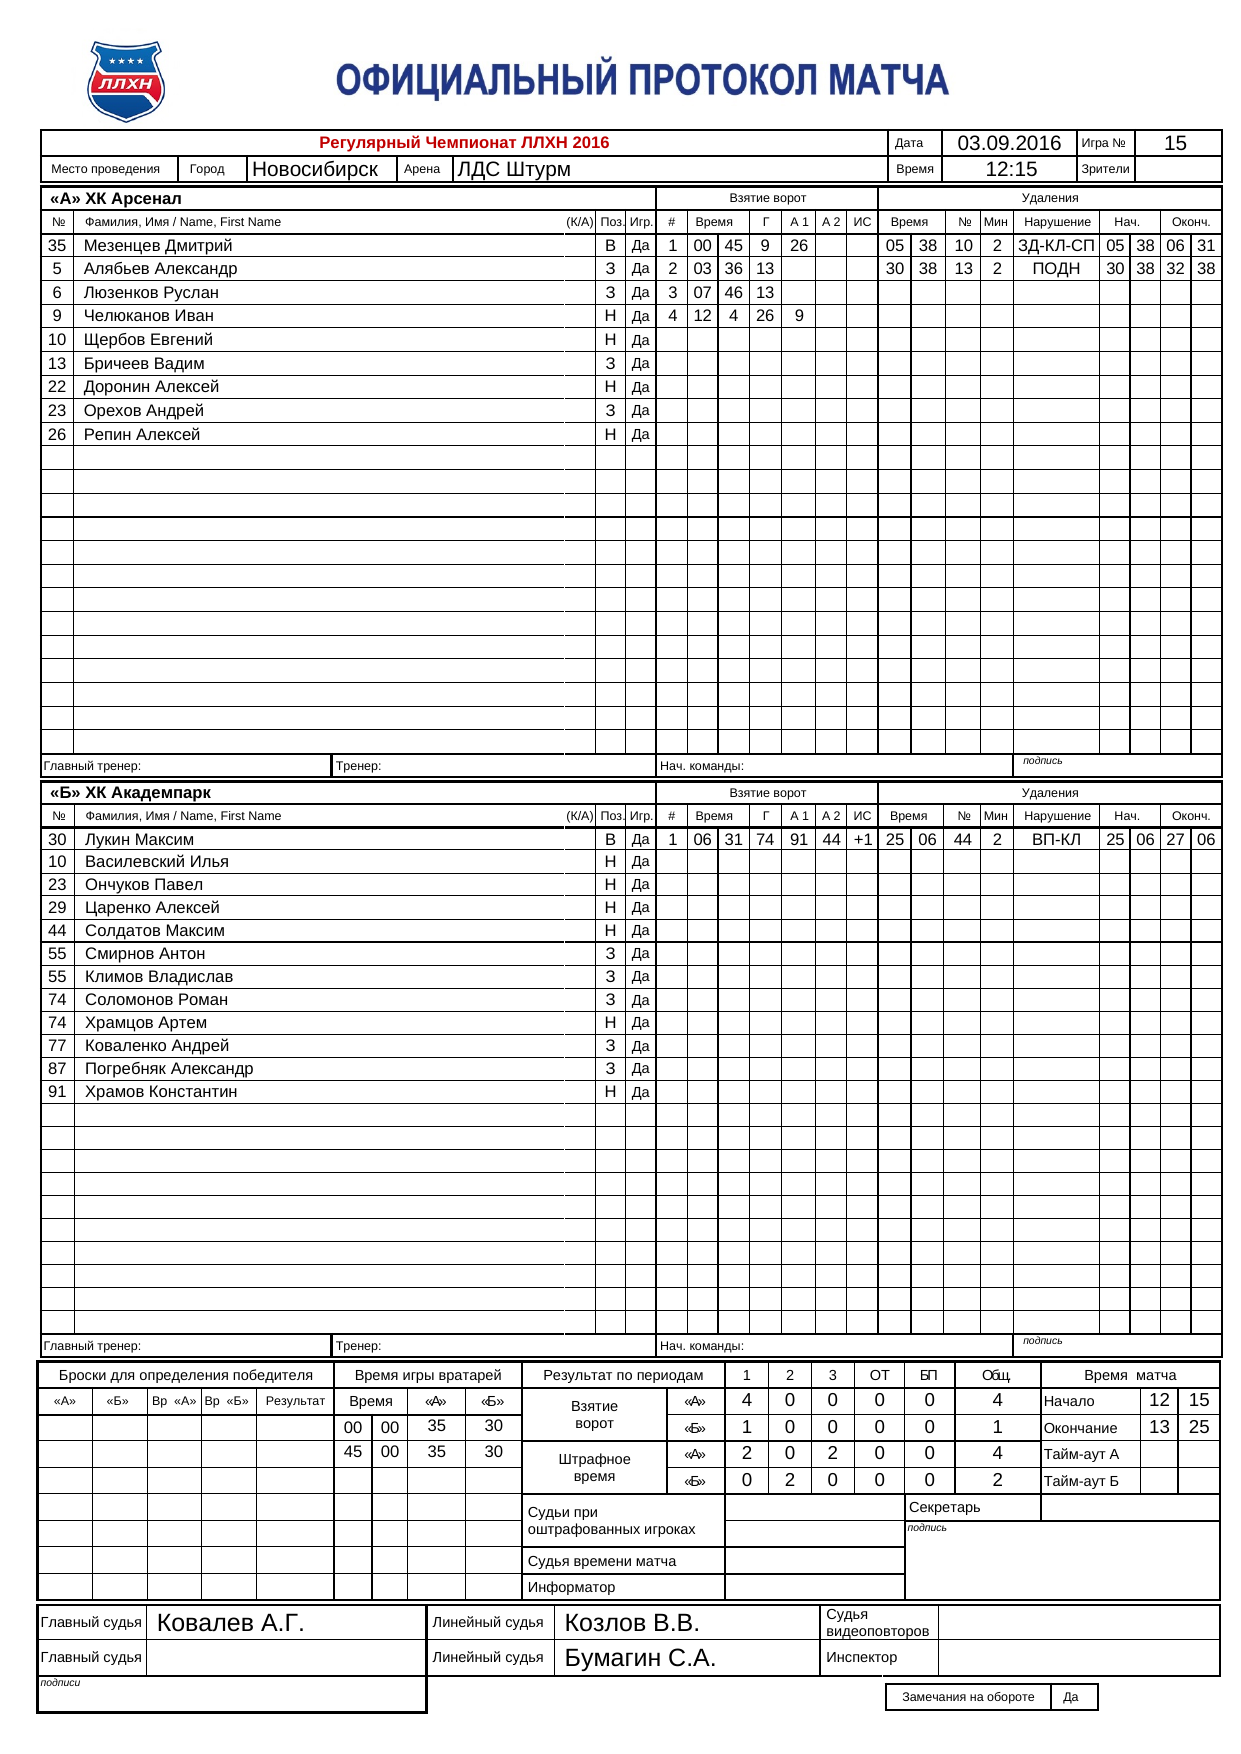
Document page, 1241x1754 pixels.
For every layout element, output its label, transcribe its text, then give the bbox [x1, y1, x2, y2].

table_cell [657, 920, 687, 941]
table_cell [408, 1547, 465, 1573]
table_cell 22 [42, 376, 73, 398]
table_cell Время [879, 211, 945, 233]
table_cell Нач. команды: [657, 1335, 1012, 1356]
table_cell [719, 446, 749, 469]
table_cell [1161, 470, 1190, 493]
table_cell [719, 328, 749, 351]
table_cell [688, 1150, 717, 1172]
table_cell [816, 920, 846, 941]
table_cell [946, 446, 980, 469]
table_cell 31 [1192, 235, 1221, 256]
table_cell [1161, 966, 1190, 987]
table_cell [944, 1058, 980, 1079]
table_cell Главный тренер: [42, 755, 330, 776]
table_cell [1100, 707, 1129, 729]
table_cell [408, 1494, 465, 1520]
table_cell 2 [769, 1468, 811, 1493]
table_cell 13 [750, 281, 781, 303]
table_cell [879, 920, 910, 941]
table_cell 00 [373, 1416, 407, 1440]
table_header Да [1052, 1685, 1097, 1709]
table_cell [1192, 305, 1221, 327]
table_cell Ончуков Павел [75, 874, 564, 895]
table_cell [688, 1127, 717, 1149]
table_cell 27 [1161, 829, 1190, 849]
table_cell Судья видеоповторов [821, 1606, 938, 1639]
table_cell [626, 683, 655, 706]
table_cell [782, 1150, 815, 1172]
table_cell [912, 376, 945, 398]
table_cell [719, 1081, 749, 1103]
table_cell [782, 1035, 815, 1057]
table_cell [847, 1104, 877, 1126]
table_cell [847, 1150, 877, 1172]
table_cell [42, 494, 73, 516]
table_cell [912, 305, 945, 327]
table_cell [1161, 494, 1190, 516]
table_cell [626, 1150, 655, 1172]
table_cell № [946, 211, 980, 233]
table_cell [782, 874, 815, 895]
table_cell [1014, 1127, 1099, 1149]
table_cell [657, 989, 687, 1011]
table_cell [719, 707, 749, 729]
table_cell 30 [466, 1441, 521, 1467]
table_cell [719, 588, 749, 611]
table_cell [816, 328, 846, 351]
table_cell 0 [855, 1415, 904, 1440]
table_cell [596, 1219, 625, 1241]
table_cell [719, 399, 749, 422]
table_cell [42, 1127, 74, 1149]
table_cell [1014, 565, 1099, 587]
table_cell [816, 896, 846, 918]
table_cell [750, 850, 781, 872]
table_cell [946, 730, 980, 753]
table_cell Оконч. [1161, 211, 1221, 233]
table_cell [42, 1150, 74, 1172]
table_cell [726, 1548, 904, 1573]
table_cell [74, 636, 564, 658]
table_cell [565, 423, 595, 445]
table_cell З [596, 257, 625, 280]
table_cell [626, 659, 655, 682]
table_cell [42, 1311, 74, 1333]
table_cell [42, 659, 73, 682]
table_cell [1014, 1196, 1099, 1218]
table_cell 10 [42, 328, 73, 351]
table_cell 26 [750, 305, 781, 327]
table_cell Репин Алексей [74, 423, 564, 445]
table_cell Поз. [596, 211, 625, 233]
table_cell [750, 1081, 781, 1103]
table_cell [688, 1196, 717, 1218]
table_cell [1161, 1150, 1190, 1172]
table_cell [626, 636, 655, 658]
table_cell [719, 565, 749, 587]
table_cell [657, 966, 687, 987]
table_cell [981, 1058, 1013, 1079]
table_cell [202, 1521, 256, 1546]
table_cell [944, 1104, 980, 1126]
table_cell А 1 [782, 805, 815, 826]
table_cell Да [626, 829, 655, 849]
table_cell 0 [812, 1389, 854, 1413]
table_cell [596, 612, 625, 634]
table_cell [688, 328, 717, 351]
table_cell [879, 588, 910, 611]
table_cell [596, 1311, 625, 1333]
table_cell Судьи при оштрафованных игроках [523, 1495, 724, 1546]
table_cell [816, 966, 846, 987]
table_cell [816, 518, 846, 540]
table_cell [981, 730, 1013, 753]
table_cell [1100, 636, 1129, 658]
table_header 1 [726, 1363, 768, 1387]
table_cell [626, 565, 655, 587]
table_cell [782, 1219, 815, 1241]
table_cell [782, 1058, 815, 1079]
table_cell [750, 1012, 781, 1033]
table_cell [688, 1035, 717, 1057]
table_cell [782, 612, 815, 634]
table_cell З [596, 966, 625, 987]
table_cell 23 [42, 874, 74, 895]
table_cell [1161, 1219, 1190, 1241]
table_cell [944, 920, 980, 941]
table_cell Нач. [1100, 211, 1160, 233]
table_cell [1131, 1242, 1160, 1264]
table_cell [1192, 683, 1221, 706]
table_cell [74, 730, 564, 753]
table_cell [1100, 565, 1129, 587]
table_cell [596, 541, 625, 564]
table_cell [1161, 659, 1190, 682]
table_cell [879, 423, 910, 445]
table_cell [847, 305, 877, 327]
table_cell [1131, 659, 1160, 682]
table_cell [93, 1521, 147, 1546]
table_header Время матча [1042, 1363, 1219, 1387]
table_cell [1014, 636, 1099, 658]
table_cell [657, 1265, 687, 1287]
table_cell [847, 565, 877, 587]
table_cell Да [626, 874, 655, 895]
table_cell [912, 518, 945, 540]
table_cell [257, 1547, 333, 1573]
table_cell 1 [726, 1415, 768, 1440]
table_cell [816, 1104, 846, 1126]
table_cell ЗД-КЛ-СП [1014, 235, 1099, 256]
table_header Общ. [956, 1363, 1040, 1387]
table_cell [912, 1058, 943, 1079]
table_cell [373, 1494, 407, 1520]
table_cell [1131, 588, 1160, 611]
table_cell [719, 1173, 749, 1195]
table_cell Смирнов Антон [75, 943, 564, 964]
table_cell 13 [946, 257, 980, 280]
table_cell [1161, 1242, 1190, 1264]
table_cell [879, 446, 910, 469]
table_cell [657, 423, 687, 445]
table_cell [657, 612, 687, 634]
table_cell Главный тренер: [42, 1335, 330, 1356]
table_cell [688, 874, 717, 895]
table_cell [719, 1104, 749, 1126]
table_cell [1131, 943, 1160, 964]
table_cell ИС [847, 805, 877, 826]
table_cell [946, 423, 980, 445]
table_cell [782, 683, 815, 706]
table_cell З [596, 281, 625, 303]
table_cell [42, 1104, 74, 1126]
table_cell [1161, 896, 1190, 918]
table_cell Соломонов Роман [75, 989, 564, 1011]
table_cell [879, 1035, 910, 1057]
table_cell Игр. [626, 805, 655, 826]
table_cell Да [626, 896, 655, 918]
table_cell [946, 328, 980, 351]
table_cell [626, 518, 655, 540]
table_cell [74, 446, 564, 469]
table_cell [1161, 920, 1190, 941]
table_cell [981, 1173, 1013, 1195]
table_cell [750, 989, 781, 1011]
table_cell [816, 423, 846, 445]
table_cell 91 [782, 829, 815, 849]
table_cell [847, 874, 877, 895]
table_cell [1014, 612, 1099, 634]
table_cell [1161, 943, 1190, 964]
table_cell [335, 1547, 371, 1573]
table_cell [879, 541, 910, 564]
table_cell [750, 518, 781, 540]
table_cell [626, 1173, 655, 1195]
table_cell [946, 565, 980, 587]
table_cell [719, 636, 749, 658]
table_cell [1100, 399, 1129, 422]
table_cell [596, 1173, 625, 1195]
table_cell Солдатов Максим [75, 920, 564, 941]
table_cell 00 [688, 235, 717, 256]
table_cell [1136, 157, 1221, 181]
table_cell (К/А) [565, 211, 595, 233]
table_cell Линейный судья [428, 1606, 554, 1639]
table_cell [750, 920, 781, 941]
table_cell [74, 518, 564, 540]
table_cell [1100, 1104, 1129, 1126]
table_cell [626, 1311, 655, 1333]
table_cell Люзенков Руслан [74, 281, 564, 303]
table_cell [688, 612, 717, 634]
table_cell Информатор [523, 1575, 724, 1599]
table_cell [1192, 1219, 1221, 1241]
table_cell [1100, 1311, 1129, 1333]
table_cell [912, 1150, 943, 1172]
table_cell [1161, 874, 1190, 895]
table_header Удаления [879, 188, 1221, 209]
table_cell [408, 1521, 465, 1546]
table_cell [1161, 1196, 1190, 1218]
table_cell ЛДС Штурм [454, 157, 887, 181]
table_cell [816, 659, 846, 682]
table_cell [1131, 850, 1160, 872]
table_cell [1161, 446, 1190, 469]
table_cell # [657, 211, 687, 233]
table_cell 29 [42, 896, 74, 918]
table_cell [335, 1574, 371, 1599]
table_cell [93, 1468, 147, 1493]
table_cell 46 [719, 281, 749, 303]
table_cell [466, 1468, 521, 1493]
table_cell [657, 683, 687, 706]
table_cell [750, 943, 781, 964]
table_cell 4 [726, 1389, 768, 1413]
table_cell [596, 683, 625, 706]
table_cell [816, 257, 846, 280]
table_cell [1161, 376, 1190, 398]
table_cell [657, 588, 687, 611]
table_cell 06 [1131, 829, 1160, 849]
table_cell [688, 1058, 717, 1079]
table_cell [657, 1311, 687, 1333]
table_cell [1131, 1104, 1160, 1126]
table_cell [42, 470, 73, 493]
table_cell [42, 730, 73, 753]
table_cell [944, 1127, 980, 1149]
table_cell [981, 1219, 1013, 1241]
table_cell [1014, 376, 1099, 398]
table_cell [879, 943, 910, 964]
table_cell [1192, 1150, 1221, 1172]
table_cell [719, 1035, 749, 1057]
table_cell [1161, 423, 1190, 445]
table_cell [1100, 874, 1129, 895]
table_cell [1014, 1242, 1099, 1264]
table_cell 3 [657, 281, 687, 303]
table_cell 55 [42, 943, 74, 964]
table_cell [596, 1127, 625, 1149]
table_cell [782, 636, 815, 658]
table_cell [373, 1521, 407, 1546]
table_cell Н [596, 423, 625, 445]
table_cell [596, 446, 625, 469]
table_cell [912, 494, 945, 516]
table_cell [719, 659, 749, 682]
table_header Замечания на обороте [887, 1685, 1050, 1709]
table_cell [626, 494, 655, 516]
table_cell [565, 1173, 595, 1195]
table_cell [1192, 1035, 1221, 1057]
table_cell [750, 1311, 781, 1333]
table_cell Н [596, 328, 625, 351]
table_cell [1131, 328, 1160, 351]
table_cell [565, 494, 595, 516]
table_cell [1100, 1265, 1129, 1287]
table_cell [944, 1219, 980, 1241]
table_cell [148, 1547, 201, 1573]
table_cell [657, 1150, 687, 1172]
table_cell Судья времени матча [523, 1548, 724, 1573]
table_cell [1014, 281, 1099, 303]
table_cell [750, 1242, 781, 1264]
table_cell [782, 1104, 815, 1126]
table_cell 30 [1100, 257, 1129, 280]
table_cell [657, 874, 687, 895]
table_cell [1131, 423, 1160, 445]
table_cell [912, 874, 943, 895]
table_cell [879, 352, 910, 374]
table_cell [879, 470, 910, 493]
table_cell [565, 850, 595, 872]
table_cell [879, 1104, 910, 1126]
table_cell [1161, 1104, 1190, 1126]
table_cell 35 [42, 235, 73, 256]
table_cell [944, 1150, 980, 1172]
table_cell 06 [1161, 235, 1190, 256]
table_cell [1192, 328, 1221, 351]
table_cell Мезенцев Дмитрий [74, 235, 564, 256]
table_header 3 [812, 1363, 854, 1387]
table_cell 0 [726, 1468, 768, 1493]
table_cell [1192, 920, 1221, 941]
table_cell Да [626, 423, 655, 445]
table_cell Челюканов Иван [74, 305, 564, 327]
table_cell [1131, 1288, 1160, 1310]
table_cell [408, 1468, 465, 1493]
table_cell 9 [750, 235, 781, 256]
table_cell [719, 1219, 749, 1241]
table_cell 26 [782, 235, 815, 256]
table_cell [335, 1521, 371, 1546]
table_cell [912, 1265, 943, 1287]
table_cell [750, 896, 781, 918]
table_cell [408, 1574, 465, 1599]
table_cell [565, 1150, 595, 1172]
table_cell 1 [657, 829, 687, 849]
table_cell Фамилия, Имя / Name, First Name [75, 805, 565, 826]
table_cell [782, 328, 815, 351]
table_cell [847, 1058, 877, 1079]
table_cell [202, 1574, 256, 1599]
table_cell [981, 446, 1013, 469]
table_cell 35 [408, 1416, 465, 1440]
table_cell 2 [657, 257, 687, 280]
table_cell [75, 1196, 564, 1218]
table_cell [816, 1242, 846, 1264]
table_cell [335, 1494, 371, 1520]
table_cell [946, 588, 980, 611]
table_cell 74 [42, 989, 74, 1011]
table_cell подпись [1014, 1335, 1221, 1356]
table_cell Окончание [1042, 1415, 1140, 1440]
table_cell [944, 989, 980, 1011]
table_cell [879, 1173, 910, 1195]
table_cell [75, 1219, 564, 1241]
table_cell [39, 1521, 92, 1546]
table_cell [1131, 352, 1160, 374]
table_cell [688, 470, 717, 493]
table_cell [565, 399, 595, 422]
table_cell Штрафное время [523, 1442, 666, 1493]
table_cell 06 [688, 829, 717, 849]
table_cell Тайм-аут Б [1042, 1468, 1140, 1493]
table_cell [1192, 446, 1221, 469]
table_cell [75, 1104, 564, 1126]
table_cell Результат [257, 1389, 333, 1413]
table_cell [1100, 659, 1129, 682]
table_cell [912, 636, 945, 658]
table_header Дата [889, 131, 941, 155]
table_cell [39, 1547, 92, 1573]
table_cell Да [626, 399, 655, 422]
table_cell [1161, 399, 1190, 422]
table_header БП [905, 1363, 954, 1387]
table_cell Н [596, 874, 625, 895]
table_cell [657, 1012, 687, 1033]
table_cell [565, 829, 595, 849]
table_cell [42, 541, 73, 564]
table_cell [750, 376, 781, 398]
table_cell 2 [812, 1442, 854, 1467]
table_cell [816, 943, 846, 964]
table_cell [565, 707, 595, 729]
table_cell [847, 920, 877, 941]
table_header Броски для определения победителя [39, 1363, 333, 1387]
table_cell [912, 565, 945, 587]
table_cell 10 [42, 850, 74, 872]
table_cell 0 [769, 1389, 811, 1413]
table_cell [1100, 943, 1129, 964]
table_cell [75, 1173, 564, 1195]
table_cell [879, 896, 910, 918]
table_cell [1131, 707, 1160, 729]
table_cell [944, 1242, 980, 1264]
table_cell [750, 1265, 781, 1287]
table_cell 25 [1100, 829, 1129, 849]
table_cell Да [626, 989, 655, 1011]
table_cell [944, 1173, 980, 1195]
table_cell [688, 518, 717, 540]
table_cell [657, 1127, 687, 1149]
table_cell Игр. [626, 211, 655, 233]
table_cell Коваленко Андрей [75, 1035, 564, 1057]
table_cell [1100, 1150, 1129, 1172]
table_cell [1131, 989, 1160, 1011]
table_cell [565, 920, 595, 941]
table_cell [981, 494, 1013, 516]
table_cell [946, 352, 980, 374]
table_cell Н [596, 1081, 625, 1103]
table_cell [981, 1311, 1013, 1333]
table_cell 2 [981, 257, 1013, 280]
table_cell [750, 1150, 781, 1172]
table_cell [148, 1521, 201, 1546]
table_cell [981, 352, 1013, 374]
table_cell [816, 235, 846, 256]
table_cell [847, 1219, 877, 1241]
table_cell [688, 966, 717, 987]
table_cell [1161, 1265, 1190, 1287]
table_cell +1 [847, 829, 877, 849]
table_cell Бумагин С.А. [555, 1640, 819, 1675]
table_cell [626, 730, 655, 753]
table_cell [202, 1441, 256, 1467]
table_cell [944, 966, 980, 987]
table_cell [1014, 920, 1099, 941]
table_cell 87 [42, 1058, 74, 1079]
table_cell [626, 1127, 655, 1149]
table_cell [816, 1035, 846, 1057]
table_cell [912, 1196, 943, 1218]
table_cell [981, 707, 1013, 729]
table_cell [1100, 1012, 1129, 1033]
table_cell [782, 989, 815, 1011]
table_cell [847, 1012, 877, 1033]
table_cell [93, 1494, 147, 1520]
table_cell [782, 565, 815, 587]
table_cell [944, 1081, 980, 1103]
table_cell [565, 1242, 595, 1264]
table_cell [981, 874, 1013, 895]
table_cell [626, 446, 655, 469]
table_header 2 [769, 1363, 811, 1387]
table_cell В [596, 829, 625, 849]
table_cell [688, 446, 717, 469]
table_cell 4 [657, 305, 687, 327]
table_cell [912, 352, 945, 374]
table_cell 55 [42, 966, 74, 987]
table_cell [816, 1150, 846, 1172]
table_cell [1161, 281, 1190, 303]
table_cell [75, 1150, 564, 1172]
table_cell [688, 376, 717, 398]
table_cell [816, 1219, 846, 1241]
table_cell 44 [42, 920, 74, 941]
table_cell [879, 989, 910, 1011]
table_cell [1161, 541, 1190, 564]
table_cell Орехов Андрей [74, 399, 564, 422]
table_cell [816, 1265, 846, 1287]
table_cell [1042, 1495, 1219, 1520]
table_cell [782, 470, 815, 493]
table_cell «Б» [668, 1468, 724, 1493]
table_header Результат по периодам [523, 1363, 724, 1387]
table_cell Алябьев Александр [74, 257, 564, 280]
table_cell [719, 612, 749, 634]
table_cell [74, 470, 564, 493]
table_cell [257, 1521, 333, 1546]
table_cell [944, 1288, 980, 1310]
table_cell 0 [769, 1415, 811, 1440]
table_cell [1131, 541, 1160, 564]
table_cell Храмцов Артем [75, 1012, 564, 1033]
table_cell [719, 896, 749, 918]
table_cell [1014, 470, 1099, 493]
table_cell [1100, 1219, 1129, 1241]
table_cell [42, 683, 73, 706]
table_cell [1014, 423, 1099, 445]
table_cell 5 [42, 257, 73, 280]
table_cell [912, 1012, 943, 1033]
table_cell [657, 565, 687, 587]
table_cell 2 [726, 1442, 768, 1467]
table_cell [946, 494, 980, 516]
table_cell [719, 730, 749, 753]
table_cell А 2 [816, 211, 846, 233]
table_cell 12 [688, 305, 717, 327]
table_cell [816, 1311, 846, 1333]
table_cell [1141, 1468, 1177, 1493]
table_cell [981, 636, 1013, 658]
table_cell [373, 1574, 407, 1599]
table_cell [1192, 399, 1221, 422]
table_cell [719, 920, 749, 941]
table_cell [1161, 1311, 1190, 1333]
table_header Регулярный Чемпионат ЛЛХН 2016 [42, 131, 887, 155]
table_cell Н [596, 376, 625, 398]
table_cell [75, 1311, 564, 1333]
table_cell [912, 1081, 943, 1103]
table_cell [688, 588, 717, 611]
table_cell [912, 1219, 943, 1241]
table_cell [657, 1288, 687, 1310]
table_cell [879, 683, 910, 706]
table_cell Климов Владислав [75, 966, 564, 987]
table_cell [750, 636, 781, 658]
table_cell [981, 1150, 1013, 1172]
table_cell [657, 1242, 687, 1264]
table_cell [565, 989, 595, 1011]
table_cell [719, 1058, 749, 1079]
table_cell [1192, 1288, 1221, 1310]
table_cell [912, 1311, 943, 1333]
table_cell [688, 1173, 717, 1195]
table_cell [74, 683, 564, 706]
table_cell [1100, 541, 1129, 564]
table_cell [750, 659, 781, 682]
table_cell [719, 989, 749, 1011]
table_cell [944, 1196, 980, 1218]
table_cell «А» [668, 1442, 724, 1467]
table_cell [946, 541, 980, 564]
table_cell Взятие ворот [523, 1389, 666, 1440]
table_cell [657, 494, 687, 516]
table_cell [657, 446, 687, 469]
table_cell Н [596, 896, 625, 918]
table_cell [981, 683, 1013, 706]
table_cell [1131, 494, 1160, 516]
table_cell [912, 588, 945, 611]
table_cell [750, 588, 781, 611]
table_cell [688, 683, 717, 706]
table_cell «А» [39, 1389, 92, 1413]
table_cell [688, 541, 717, 564]
table_cell [912, 943, 943, 964]
table_cell [750, 1127, 781, 1149]
table_cell 9 [42, 305, 73, 327]
table_cell [657, 1081, 687, 1103]
table_cell [847, 328, 877, 351]
table_cell [816, 305, 846, 327]
table_cell [847, 588, 877, 611]
table_cell Да [626, 1035, 655, 1057]
table_cell В [596, 235, 625, 256]
table_cell [719, 1150, 749, 1172]
table_cell [879, 1219, 910, 1241]
table_cell [657, 352, 687, 374]
table_cell [1131, 1150, 1160, 1172]
table_cell 13 [42, 352, 73, 374]
table_cell [946, 659, 980, 682]
table_cell [688, 1242, 717, 1264]
table_cell [847, 541, 877, 564]
table_cell [148, 1416, 201, 1440]
table_cell [1179, 1468, 1219, 1493]
table_cell [1161, 1127, 1190, 1149]
table_cell [981, 588, 1013, 611]
table_cell Храмов Константин [75, 1081, 564, 1103]
table_cell 38 [1131, 257, 1160, 280]
table_cell Н [596, 305, 625, 327]
table_cell [148, 1494, 201, 1520]
table_cell [782, 1127, 815, 1149]
table_cell [1131, 730, 1160, 753]
table_cell [719, 1265, 749, 1287]
table_cell [1014, 874, 1099, 895]
table_cell [946, 683, 980, 706]
table_cell [1014, 1035, 1099, 1057]
table_cell [657, 1219, 687, 1241]
table_cell [1131, 1311, 1160, 1333]
table_cell [981, 896, 1013, 918]
table_cell 6 [42, 281, 73, 303]
table_cell [1131, 636, 1160, 658]
table_cell [565, 257, 595, 280]
table_cell [565, 376, 595, 398]
table_cell [981, 659, 1013, 682]
table_cell [657, 399, 687, 422]
table_cell [373, 1547, 407, 1573]
table_cell Г [750, 211, 781, 233]
table_cell [912, 1127, 943, 1149]
table_cell Оконч. [1161, 805, 1221, 826]
table_header Взятие ворот [657, 783, 877, 803]
table_cell Да [626, 1058, 655, 1079]
table_cell Да [626, 328, 655, 351]
table_cell [816, 874, 846, 895]
table_cell [981, 943, 1013, 964]
table_cell [1161, 612, 1190, 634]
table_cell «А» [668, 1389, 724, 1413]
table_cell [912, 612, 945, 634]
table_cell [719, 1196, 749, 1218]
table_cell [1192, 1127, 1221, 1149]
table_cell 26 [42, 423, 73, 445]
table_cell [688, 399, 717, 422]
table_cell [719, 850, 749, 872]
table_cell 31 [719, 829, 749, 849]
table_cell [946, 612, 980, 634]
table_cell [657, 1058, 687, 1079]
table_cell [981, 281, 1013, 303]
table_cell [1100, 1242, 1129, 1264]
table_cell [944, 1035, 980, 1057]
table_cell [879, 636, 910, 658]
table_cell [782, 730, 815, 753]
table_cell [879, 1288, 910, 1310]
table_cell Зрители [1078, 157, 1134, 181]
table_cell [847, 257, 877, 280]
table_cell [1131, 612, 1160, 634]
table_cell [1131, 446, 1160, 469]
table_cell [1161, 1058, 1190, 1079]
table_cell [565, 1104, 595, 1126]
table_cell [93, 1574, 147, 1599]
table_cell [750, 541, 781, 564]
table_cell [782, 541, 815, 564]
table_cell [816, 707, 846, 729]
table_cell 0 [769, 1442, 811, 1467]
table_cell [93, 1416, 147, 1440]
table_cell 0 [812, 1468, 854, 1493]
table_cell [42, 518, 73, 540]
table_cell [1100, 352, 1129, 374]
table_cell [688, 636, 717, 658]
table_cell З [596, 352, 625, 374]
table_cell Время [688, 805, 749, 826]
table_cell [565, 1311, 595, 1333]
table_cell [847, 399, 877, 422]
table_cell [565, 588, 595, 611]
table_cell [1100, 328, 1129, 351]
table_cell [596, 1104, 625, 1126]
table_cell 13 [1141, 1415, 1177, 1440]
table_cell [1192, 896, 1221, 918]
table_cell [1161, 328, 1190, 351]
table_cell [1192, 518, 1221, 540]
table_cell [816, 399, 846, 422]
table_cell 2 [956, 1468, 1040, 1493]
table_cell [1131, 376, 1160, 398]
table_cell [74, 541, 564, 564]
table_cell [565, 1265, 595, 1287]
table_cell [688, 1219, 717, 1241]
table_cell [782, 494, 815, 516]
table_cell [657, 850, 687, 872]
table_cell Нач. [1100, 805, 1160, 826]
table_cell [726, 1575, 904, 1599]
table_cell Да [626, 850, 655, 872]
table_cell [981, 612, 1013, 634]
table_cell Время [688, 211, 749, 233]
table_cell [782, 423, 815, 445]
table_cell [565, 966, 595, 987]
table_cell [847, 896, 877, 918]
table_cell [981, 328, 1013, 351]
table_cell 1 [657, 235, 687, 256]
table_cell Тренер: [333, 755, 655, 776]
table_cell Щербов Евгений [74, 328, 564, 351]
table_cell [657, 636, 687, 658]
table_cell [912, 1173, 943, 1195]
table_cell [750, 966, 781, 987]
table_cell [750, 470, 781, 493]
table_cell [42, 707, 73, 729]
table_cell Да [626, 943, 655, 964]
table_cell [565, 328, 595, 351]
table_cell [981, 920, 1013, 941]
table_cell [1161, 850, 1190, 872]
table_cell [847, 1196, 877, 1218]
table_cell Нач. команды: [657, 755, 1012, 776]
table_cell [847, 966, 877, 987]
table_cell (К/А) [565, 805, 595, 826]
table_cell [466, 1574, 521, 1599]
table_cell [782, 1173, 815, 1195]
table_cell [816, 1081, 846, 1103]
table_cell [782, 446, 815, 469]
table_cell [750, 565, 781, 587]
table_cell [816, 730, 846, 753]
table_cell [1161, 518, 1190, 540]
table_cell [1014, 1219, 1099, 1241]
table_cell [1192, 565, 1221, 587]
table_cell [981, 1196, 1013, 1218]
table_cell Доронин Алексей [74, 376, 564, 398]
table_cell 45 [335, 1441, 371, 1467]
table_cell [946, 636, 980, 658]
table_cell Бричеев Вадим [74, 352, 564, 374]
table_cell Да [626, 920, 655, 941]
table_cell 38 [912, 235, 945, 256]
table_cell [657, 943, 687, 964]
table_cell 35 [408, 1441, 465, 1467]
table_cell 38 [912, 257, 945, 280]
table_cell [879, 518, 910, 540]
table_cell [719, 1127, 749, 1149]
table_cell [1192, 1173, 1221, 1195]
table_cell [782, 1265, 815, 1287]
table_cell [1131, 281, 1160, 303]
table_cell [1100, 683, 1129, 706]
table_cell [981, 470, 1013, 493]
table_cell [565, 305, 595, 327]
table_cell Н [596, 1012, 625, 1033]
table_cell [912, 1288, 943, 1310]
table_cell [565, 1196, 595, 1218]
table_cell [42, 565, 73, 587]
table_cell [719, 494, 749, 516]
table_cell Новосибирск [248, 157, 396, 181]
table_cell [879, 1127, 910, 1149]
table_cell [912, 446, 945, 469]
table_cell [946, 399, 980, 422]
table_cell [565, 541, 595, 564]
table_cell [847, 612, 877, 634]
table_cell [565, 1288, 595, 1310]
table_cell [74, 588, 564, 611]
table_cell [816, 1196, 846, 1218]
table_cell Погребняк Александр [75, 1058, 564, 1079]
table_cell [912, 896, 943, 918]
table_cell [1179, 1441, 1219, 1467]
table_cell [1131, 1058, 1160, 1079]
table_cell [912, 659, 945, 682]
table_cell [1014, 850, 1099, 872]
table_cell [42, 1196, 74, 1218]
table_cell Начало [1042, 1389, 1140, 1413]
table_cell 00 [373, 1441, 407, 1467]
table_cell [1161, 730, 1190, 753]
table_cell [750, 352, 781, 374]
table_cell [1100, 896, 1129, 918]
table_cell [1131, 470, 1160, 493]
table_cell «Б » [466, 1389, 521, 1413]
table_cell [688, 1012, 717, 1033]
table_cell [879, 328, 910, 351]
table_cell З [596, 1058, 625, 1079]
table_cell [750, 612, 781, 634]
table_cell [1161, 1288, 1190, 1310]
table_cell [912, 683, 945, 706]
table_cell [626, 541, 655, 564]
table_cell [257, 1494, 333, 1520]
table_cell [912, 730, 945, 753]
table_cell [750, 1219, 781, 1241]
table_cell [1141, 1441, 1177, 1467]
table_cell [981, 989, 1013, 1011]
table_cell [565, 446, 595, 469]
table_cell [1100, 850, 1129, 872]
table_cell [816, 494, 846, 516]
table_cell [981, 1127, 1013, 1149]
table_cell [750, 1196, 781, 1218]
table_cell подписи [39, 1677, 425, 1711]
table_cell [782, 1012, 815, 1033]
table_cell [565, 659, 595, 682]
table_cell [847, 1311, 877, 1333]
table_cell 74 [42, 1012, 74, 1033]
table_cell [1192, 874, 1221, 895]
table_cell [782, 399, 815, 422]
table_cell [596, 1150, 625, 1172]
table_cell [75, 1242, 564, 1264]
table_cell [1192, 707, 1221, 729]
table_cell [1014, 943, 1099, 964]
table_cell З [596, 399, 625, 422]
table_cell [1131, 1196, 1160, 1218]
table_cell [1192, 1081, 1221, 1103]
table_cell Арена [398, 157, 452, 181]
table_cell [596, 707, 625, 729]
table_cell [1161, 683, 1190, 706]
table_header Взятие ворот [657, 188, 877, 209]
table_cell [1192, 352, 1221, 374]
table_cell Нарушение [1014, 211, 1099, 233]
table_cell [946, 376, 980, 398]
table_cell [879, 1311, 910, 1333]
table_cell [1100, 1127, 1129, 1149]
table_cell [946, 470, 980, 493]
table_cell Вр «Б» [202, 1389, 256, 1413]
table_cell 4 [719, 305, 749, 327]
table_cell [1100, 1081, 1129, 1103]
table_cell З [596, 989, 625, 1011]
table_cell [1014, 518, 1099, 540]
table_cell [202, 1416, 256, 1440]
table_cell [981, 423, 1013, 445]
table_cell «Б» [93, 1389, 147, 1413]
table_cell [750, 1173, 781, 1195]
table_cell [816, 376, 846, 398]
table_cell [1161, 588, 1190, 611]
table_cell [257, 1441, 333, 1467]
table_cell [981, 1104, 1013, 1126]
table_cell 2 [981, 829, 1013, 849]
table_cell [565, 565, 595, 587]
table_cell 77 [42, 1035, 74, 1057]
table_cell [1014, 659, 1099, 682]
table_cell [1100, 989, 1129, 1011]
table_cell З [596, 943, 625, 964]
table_cell [981, 1288, 1013, 1310]
table_cell 36 [719, 257, 749, 280]
table_cell [912, 989, 943, 1011]
table_cell [981, 1035, 1013, 1057]
table_cell [719, 966, 749, 987]
table_cell [879, 565, 910, 587]
table_cell [1014, 730, 1099, 753]
table_cell [847, 1035, 877, 1057]
table_cell [1100, 1173, 1129, 1195]
table_cell [39, 1574, 92, 1599]
table_cell [981, 399, 1013, 422]
table_cell [466, 1547, 521, 1573]
table_cell [1099, 1682, 1220, 1711]
table_cell [688, 423, 717, 445]
table_cell [981, 850, 1013, 872]
table_cell № [42, 805, 74, 826]
table_cell [782, 943, 815, 964]
table_cell [879, 1265, 910, 1287]
table_cell [147, 1640, 425, 1675]
table_cell [657, 1196, 687, 1218]
table_cell [719, 376, 749, 398]
table_cell [257, 1416, 333, 1440]
table_cell [596, 565, 625, 587]
table_cell [1014, 896, 1099, 918]
table_cell [847, 989, 877, 1011]
table_cell [879, 494, 910, 516]
table_cell [148, 1441, 201, 1467]
table_cell [565, 518, 595, 540]
table_cell [946, 281, 980, 303]
table_cell [596, 494, 625, 516]
table_cell [847, 423, 877, 445]
table_cell [782, 518, 815, 540]
table_cell [719, 1311, 749, 1333]
table_cell 30 [879, 257, 910, 280]
table_cell [335, 1468, 371, 1493]
table_cell [816, 541, 846, 564]
table_cell [42, 636, 73, 658]
table_cell [883, 1677, 1220, 1681]
table_cell [565, 1127, 595, 1149]
table_cell [816, 446, 846, 469]
table_cell [1014, 1104, 1099, 1126]
table_cell [912, 541, 945, 564]
table_cell [816, 1173, 846, 1195]
table_cell [1192, 1311, 1221, 1333]
table_cell [1014, 1150, 1099, 1172]
table_header 15 [1136, 131, 1221, 155]
table_cell подпись [906, 1522, 1219, 1599]
table_cell [847, 1127, 877, 1149]
table_cell 07 [688, 281, 717, 303]
table_cell [373, 1468, 407, 1493]
table_cell [75, 1288, 564, 1310]
table_cell [565, 352, 595, 374]
table_cell [1161, 989, 1190, 1011]
table_cell [1014, 305, 1099, 327]
table_cell [719, 470, 749, 493]
table_cell [1192, 1058, 1221, 1079]
table_cell [944, 943, 980, 964]
table_cell [912, 399, 945, 422]
table_cell [981, 565, 1013, 587]
table_cell [688, 943, 717, 964]
table_cell [847, 281, 877, 303]
table_cell 0 [905, 1415, 954, 1440]
table_cell [847, 683, 877, 706]
table_cell [626, 1265, 655, 1287]
table_cell [1014, 1265, 1099, 1287]
table_cell [39, 1468, 92, 1493]
table_cell 0 [905, 1468, 954, 1493]
table_cell [944, 896, 980, 918]
table_cell [944, 850, 980, 872]
table_cell [719, 1012, 749, 1033]
table_cell [565, 874, 595, 895]
table_cell [750, 1288, 781, 1310]
table_cell [912, 328, 945, 351]
table_cell [626, 1242, 655, 1264]
table_cell [657, 376, 687, 398]
table_cell [596, 1288, 625, 1310]
table_cell [816, 470, 846, 493]
table_cell [782, 1081, 815, 1103]
table_cell [565, 943, 595, 964]
table_cell А 2 [816, 805, 846, 826]
table_cell [879, 305, 910, 327]
table_cell 91 [42, 1081, 74, 1103]
table_header 03.09.2016 [943, 131, 1076, 155]
table_cell [1014, 966, 1099, 987]
table_cell [74, 612, 564, 634]
table_cell [816, 281, 846, 303]
table_cell [782, 707, 815, 729]
table_header «А» ХК Арсенал [42, 188, 655, 209]
table_cell Да [626, 376, 655, 398]
table_cell [1014, 1058, 1099, 1079]
table_cell [688, 707, 717, 729]
table_cell Н [596, 920, 625, 941]
table_cell [879, 399, 910, 422]
table_cell [981, 1242, 1013, 1264]
table_cell Главный судья [39, 1606, 146, 1639]
table_cell [1131, 399, 1160, 422]
table_cell [688, 659, 717, 682]
table_cell [1014, 707, 1099, 729]
table_cell Время [889, 157, 941, 181]
table_cell [816, 565, 846, 587]
table_cell [74, 565, 564, 587]
picture [5, 28, 1179, 129]
table_cell [596, 1196, 625, 1218]
table_cell [879, 850, 910, 872]
table_cell [1014, 1012, 1099, 1033]
table_cell [75, 1127, 564, 1149]
table_cell [816, 352, 846, 374]
table_cell [847, 446, 877, 469]
table_cell 0 [855, 1468, 904, 1493]
table_cell [148, 1468, 201, 1493]
table_cell [847, 1173, 877, 1195]
table_cell [466, 1521, 521, 1546]
table_cell [816, 989, 846, 1011]
table_cell [1161, 1012, 1190, 1033]
table_cell [1192, 494, 1221, 516]
table_cell [1192, 470, 1221, 493]
table_cell [1131, 683, 1160, 706]
table_cell [93, 1547, 147, 1573]
table_cell 30 [466, 1416, 521, 1440]
table_cell [1192, 636, 1221, 658]
table_cell [847, 943, 877, 964]
table_cell [981, 376, 1013, 398]
table_cell [1192, 1104, 1221, 1126]
table_cell [1192, 588, 1221, 611]
table_cell 45 [719, 235, 749, 256]
table_cell [596, 588, 625, 611]
table_cell [847, 518, 877, 540]
table_cell [912, 1104, 943, 1126]
table_cell [596, 636, 625, 658]
table_cell [688, 1311, 717, 1333]
table_cell Тайм-аут А [1042, 1441, 1140, 1467]
table_cell 25 [1179, 1415, 1219, 1440]
table_cell [1192, 730, 1221, 753]
table_cell [944, 874, 980, 895]
table_cell [42, 612, 73, 634]
table_cell [1192, 989, 1221, 1011]
table_cell [688, 920, 717, 941]
table_cell [981, 305, 1013, 327]
table_cell 25 [879, 829, 910, 849]
table_cell [657, 470, 687, 493]
table_cell [719, 683, 749, 706]
table_cell [565, 730, 595, 753]
table_cell [1192, 1265, 1221, 1287]
table_cell [782, 896, 815, 918]
table_cell Город [179, 157, 246, 181]
table_cell А 1 [782, 211, 815, 233]
table_cell [626, 588, 655, 611]
table_cell [1014, 1288, 1099, 1310]
table_cell [596, 659, 625, 682]
table_cell 06 [912, 829, 943, 849]
table_cell [688, 494, 717, 516]
table_cell [912, 920, 943, 941]
table_cell 38 [1192, 257, 1221, 280]
table_cell [912, 707, 945, 729]
table_cell [1131, 305, 1160, 327]
table_cell [657, 328, 687, 351]
table_cell [596, 518, 625, 540]
table_cell [1014, 541, 1099, 564]
table_cell [565, 612, 595, 634]
table_cell Инспектор [821, 1640, 938, 1675]
table_cell [750, 446, 781, 469]
table_cell [1161, 707, 1190, 729]
table_cell [912, 470, 945, 493]
table_cell [719, 1242, 749, 1264]
table_cell [596, 730, 625, 753]
table_cell [626, 1196, 655, 1218]
table_cell 44 [816, 829, 846, 849]
table_cell [1100, 1196, 1129, 1218]
table_cell [39, 1494, 92, 1520]
table_cell [257, 1468, 333, 1493]
table_cell [42, 1265, 74, 1287]
table_cell [1192, 612, 1221, 634]
table_cell [750, 707, 781, 729]
table_cell [688, 1288, 717, 1310]
table_cell [74, 707, 564, 729]
table_cell [879, 707, 910, 729]
table_cell ВП-КЛ [1014, 829, 1099, 849]
table_cell [782, 257, 815, 280]
table_cell [1131, 920, 1160, 941]
table_cell [750, 683, 781, 706]
table_cell «Б» [668, 1415, 724, 1440]
table_cell З [596, 1035, 625, 1057]
table_cell [688, 896, 717, 918]
table_cell [688, 565, 717, 587]
table_cell [1161, 1081, 1190, 1103]
table_cell [42, 1219, 74, 1241]
table_cell [565, 1012, 595, 1033]
table_cell [816, 1012, 846, 1033]
table_cell [148, 1574, 201, 1599]
table_cell Да [626, 1081, 655, 1103]
table_cell [42, 588, 73, 611]
table_cell [596, 470, 625, 493]
table_cell Лукин Максим [75, 829, 564, 849]
table_cell [1100, 1058, 1129, 1079]
table_cell [750, 1035, 781, 1057]
table_cell [657, 1035, 687, 1057]
table_cell [1100, 423, 1129, 445]
table_cell [1100, 518, 1129, 540]
table_cell [466, 1494, 521, 1520]
table_cell [1100, 494, 1129, 516]
table_cell [1100, 470, 1129, 493]
table_cell [847, 1288, 877, 1310]
table_cell [1100, 730, 1129, 753]
table_cell Да [626, 1012, 655, 1033]
table_cell [39, 1416, 92, 1440]
table_cell Нарушение [1014, 805, 1099, 826]
table_cell [879, 1081, 910, 1103]
table_cell [1131, 1035, 1160, 1057]
table_cell [912, 966, 943, 987]
table_cell [565, 1058, 595, 1079]
table_cell Да [626, 257, 655, 280]
table_cell [1100, 376, 1129, 398]
table_cell [847, 1265, 877, 1287]
table_cell [981, 1265, 1013, 1287]
table_cell 23 [42, 399, 73, 422]
table_cell Н [596, 850, 625, 872]
table_cell [879, 281, 910, 303]
table_cell [726, 1495, 904, 1520]
table_cell [565, 1035, 595, 1057]
table_cell [847, 636, 877, 658]
table_cell [1131, 518, 1160, 540]
table_cell [847, 707, 877, 729]
table_cell [1014, 588, 1099, 611]
table_cell [847, 659, 877, 682]
table_cell [816, 588, 846, 611]
table_cell [879, 1012, 910, 1033]
table_header Время игры вратарей [335, 1363, 521, 1387]
table_cell [719, 874, 749, 895]
table_cell Главный судья [39, 1640, 146, 1675]
table_cell [879, 1058, 910, 1079]
table_cell [847, 352, 877, 374]
table_cell ИС [847, 211, 877, 233]
table_cell [1192, 1196, 1221, 1218]
table_cell [981, 518, 1013, 540]
table_cell 12:15 [943, 157, 1076, 181]
table_cell [946, 518, 980, 540]
table_cell [816, 1288, 846, 1310]
table_cell [657, 896, 687, 918]
table_cell Да [626, 966, 655, 987]
table_cell 30 [42, 829, 74, 849]
table_cell [981, 541, 1013, 564]
table_cell 05 [1100, 235, 1129, 256]
table_cell 03 [688, 257, 717, 280]
table_cell [1131, 1219, 1160, 1241]
table_cell [981, 966, 1013, 987]
table_cell [1192, 943, 1221, 964]
table_cell [719, 518, 749, 540]
table_cell [1014, 328, 1099, 351]
table_cell [626, 1104, 655, 1126]
table_cell [782, 588, 815, 611]
table_cell [657, 1104, 687, 1126]
table_cell [1100, 1035, 1129, 1057]
table_cell [1131, 896, 1160, 918]
table_cell Василевский Илья [75, 850, 564, 872]
table_cell [42, 1288, 74, 1310]
table_cell Секретарь [906, 1495, 1040, 1520]
table_cell [879, 376, 910, 398]
table_cell [1014, 683, 1099, 706]
table_cell [688, 1104, 717, 1126]
table_cell [1161, 636, 1190, 658]
table_cell 4 [956, 1389, 1040, 1413]
table_cell [944, 1311, 980, 1333]
table_cell [565, 636, 595, 658]
table_cell [657, 730, 687, 753]
table_cell [782, 1242, 815, 1264]
table_cell [74, 494, 564, 516]
table_cell № [42, 211, 73, 233]
table_cell [816, 612, 846, 634]
table_cell [1192, 423, 1221, 445]
table_cell [879, 1196, 910, 1218]
table_cell [879, 874, 910, 895]
table_cell [202, 1547, 256, 1573]
table_cell 00 [335, 1416, 371, 1440]
table_cell [750, 423, 781, 445]
table_cell [1192, 376, 1221, 398]
table_cell [1014, 494, 1099, 516]
table_cell Время [335, 1389, 407, 1413]
table_cell подпись [1014, 755, 1221, 776]
table_cell 1 [956, 1415, 1040, 1440]
table_cell [688, 1265, 717, 1287]
table_cell 4 [956, 1442, 1040, 1467]
table_cell [719, 1288, 749, 1310]
table_cell [688, 730, 717, 753]
table_cell [565, 683, 595, 706]
table_cell [1192, 850, 1221, 872]
table_cell [816, 683, 846, 706]
table_cell [626, 707, 655, 729]
table_cell Да [626, 352, 655, 374]
table_cell [912, 850, 943, 872]
table_cell «А» [408, 1389, 465, 1413]
table_cell [596, 1242, 625, 1264]
table_cell [879, 659, 910, 682]
table_cell 0 [812, 1415, 854, 1440]
table_cell [1014, 1081, 1099, 1103]
table_cell [879, 612, 910, 634]
table_cell Мин [981, 211, 1013, 233]
table_cell 15 [1179, 1389, 1219, 1413]
table_cell [257, 1574, 333, 1599]
table_cell [719, 541, 749, 564]
table_cell Козлов В.В. [555, 1606, 819, 1639]
table_cell [939, 1606, 1219, 1639]
table_cell [1100, 920, 1129, 941]
table_cell [879, 966, 910, 987]
table_cell [1161, 305, 1190, 327]
table_cell [782, 281, 815, 303]
table_cell [782, 920, 815, 941]
table_cell [782, 352, 815, 374]
table_cell [750, 730, 781, 753]
table_cell [847, 850, 877, 872]
table_cell [1192, 966, 1221, 987]
table_cell [42, 1242, 74, 1264]
table_cell 9 [782, 305, 815, 327]
table_cell [847, 730, 877, 753]
table_cell [782, 659, 815, 682]
table_cell [1014, 1173, 1099, 1195]
table_cell [981, 1012, 1013, 1033]
table_cell [879, 1242, 910, 1264]
table_cell [1192, 281, 1221, 303]
table_cell [1192, 1012, 1221, 1033]
table_cell Вр «А» [148, 1389, 201, 1413]
table_cell [782, 1311, 815, 1333]
table_header Игра № [1078, 131, 1134, 155]
table_cell [1131, 1081, 1160, 1103]
table_cell [74, 659, 564, 682]
table_cell 12 [1141, 1389, 1177, 1413]
table_header ОТ [855, 1363, 904, 1387]
table_cell 44 [944, 829, 980, 849]
table_cell 10 [946, 235, 980, 256]
table_cell [1014, 989, 1099, 1011]
table_cell Время [879, 805, 943, 826]
table_cell [565, 470, 595, 493]
table_cell [626, 612, 655, 634]
table_cell [750, 1104, 781, 1126]
table_cell [688, 850, 717, 872]
table_cell [39, 1441, 92, 1467]
table_cell [750, 328, 781, 351]
table_cell [202, 1468, 256, 1493]
table_cell Да [626, 305, 655, 327]
table_cell # [657, 805, 687, 826]
table_cell № [944, 805, 980, 826]
table_cell [912, 423, 945, 445]
table_cell 38 [1131, 235, 1160, 256]
table_cell Ковалев А.Г. [147, 1606, 425, 1639]
table_cell [596, 1265, 625, 1287]
table_cell [847, 235, 877, 256]
table_cell [1100, 281, 1129, 303]
table_cell [816, 850, 846, 872]
table_cell [1014, 1311, 1099, 1333]
table_cell [1161, 352, 1190, 374]
table_cell [1100, 305, 1129, 327]
table_cell [847, 1081, 877, 1103]
table_cell [688, 1081, 717, 1103]
table_cell [75, 1265, 564, 1287]
table_cell 2 [981, 235, 1013, 256]
table_cell [719, 423, 749, 445]
table_cell [565, 1081, 595, 1103]
table_cell [1131, 1127, 1160, 1149]
table_cell [657, 1173, 687, 1195]
table_cell Г [750, 805, 781, 826]
table_cell 05 [879, 235, 910, 256]
table_cell [626, 470, 655, 493]
table_cell [626, 1219, 655, 1241]
table_cell Царенко Алексей [75, 896, 564, 918]
table_cell [726, 1521, 904, 1546]
table_cell [816, 1058, 846, 1079]
table_cell [1192, 541, 1221, 564]
table_cell [879, 1150, 910, 1172]
table_cell [750, 494, 781, 516]
table_cell [42, 1173, 74, 1195]
table_cell [912, 1035, 943, 1057]
table_cell [1131, 1265, 1160, 1287]
table_cell [565, 281, 595, 303]
table_cell [847, 494, 877, 516]
table_cell [719, 943, 749, 964]
table_cell [1131, 565, 1160, 587]
table_cell [782, 966, 815, 987]
table_cell [912, 281, 945, 303]
table_cell Линейный судья [428, 1640, 554, 1675]
table_cell Да [626, 281, 655, 303]
table_cell [688, 989, 717, 1011]
table_cell [946, 305, 980, 327]
table_cell Место проведения [42, 157, 177, 181]
table_cell [1014, 352, 1099, 374]
table_cell [657, 659, 687, 682]
table_cell [1100, 588, 1129, 611]
table_cell [565, 896, 595, 918]
table_cell 32 [1161, 257, 1190, 280]
table_cell [782, 1288, 815, 1310]
table_cell [1100, 612, 1129, 634]
table_cell 06 [1192, 829, 1221, 849]
table_cell [42, 446, 73, 469]
table_cell [565, 1219, 595, 1241]
table_cell [816, 1127, 846, 1149]
table_cell Мин [981, 805, 1013, 826]
table_cell Поз. [596, 805, 625, 826]
table_cell [847, 470, 877, 493]
table_cell [1192, 1242, 1221, 1264]
table_cell [1161, 1035, 1190, 1057]
table_cell [657, 541, 687, 564]
table_cell [782, 850, 815, 872]
table_cell 0 [855, 1389, 904, 1413]
table_cell [944, 1265, 980, 1287]
table_cell 0 [905, 1442, 954, 1467]
table_cell [782, 376, 815, 398]
table_cell [1161, 1173, 1190, 1195]
table_cell [939, 1640, 1219, 1675]
table_cell [1161, 565, 1190, 587]
table_cell 0 [855, 1442, 904, 1467]
table_header «Б» ХК Академпарк [42, 783, 655, 803]
table_cell [1014, 446, 1099, 469]
table_cell Фамилия, Имя / Name, First Name [74, 211, 565, 233]
table_cell [657, 518, 687, 540]
table_cell [202, 1494, 256, 1520]
table_cell 0 [905, 1389, 954, 1413]
table_cell [981, 1081, 1013, 1103]
table_cell [565, 235, 595, 256]
table_cell [946, 707, 980, 729]
table_cell [688, 352, 717, 374]
table_cell [847, 376, 877, 398]
table_cell [1131, 966, 1160, 987]
table_cell [93, 1441, 147, 1467]
table_cell [879, 730, 910, 753]
table_cell [428, 1677, 882, 1711]
table_cell [1100, 966, 1129, 987]
table_cell [626, 1288, 655, 1310]
table_cell [944, 1012, 980, 1033]
table_cell [816, 636, 846, 658]
table_cell [657, 707, 687, 729]
table_cell Тренер: [333, 1335, 655, 1356]
table_cell [1100, 1288, 1129, 1310]
table_cell [750, 1058, 781, 1079]
table_cell [750, 874, 781, 895]
table_cell [1131, 1012, 1160, 1033]
table_header Удаления [879, 783, 1221, 803]
table_cell [912, 1242, 943, 1264]
table_cell [719, 352, 749, 374]
table_cell 74 [750, 829, 781, 849]
table_cell [847, 1242, 877, 1264]
table_cell [1131, 1173, 1160, 1195]
table_cell [1100, 446, 1129, 469]
table_cell [1192, 659, 1221, 682]
table_cell [1131, 874, 1160, 895]
table_cell [750, 399, 781, 422]
table_cell ПОДН [1014, 257, 1099, 280]
table_cell [1014, 399, 1099, 422]
table_cell 13 [750, 257, 781, 280]
table_cell [782, 1196, 815, 1218]
table_cell Да [626, 235, 655, 256]
